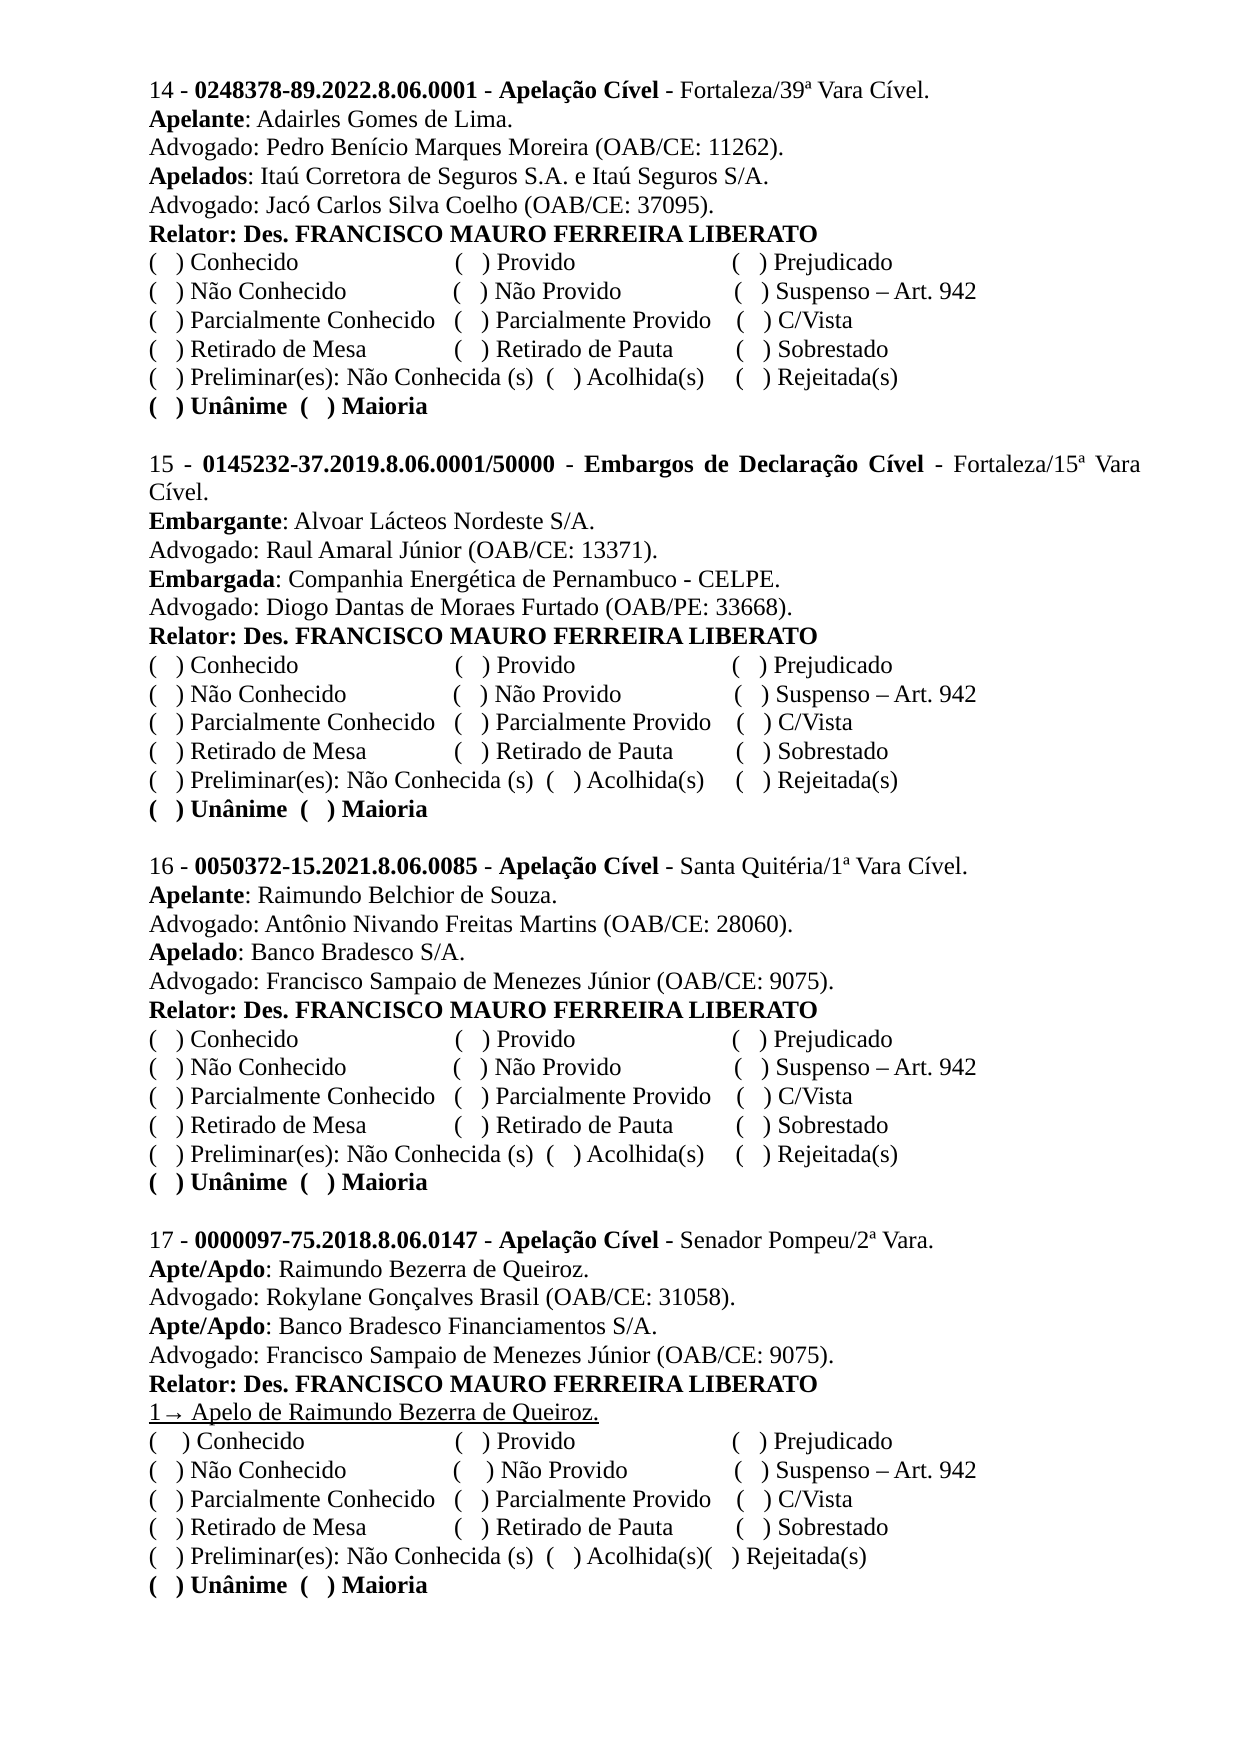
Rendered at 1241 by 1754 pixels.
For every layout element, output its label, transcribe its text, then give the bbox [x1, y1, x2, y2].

text Advogado: Rokylane Gonçalves Brasil (OAB/CE: 31058). [148, 1282, 1141, 1311]
text Apelados: Itaú Corretora de Seguros S.A. e Itaú Seguros S/A. [148, 161, 1141, 190]
text 14 - 0248378-89.2022.8.06.0001 - Apelação Cível - Fortaleza/39ª Vara Cível. [148, 75, 1141, 104]
text ( ) Unânime ( ) Maioria [148, 391, 1141, 420]
text ( ) Preliminar(es): Não Conhecida (s) ( ) Acolhida(s) ( ) Rejeitada(s) [148, 765, 1158, 794]
text ( ) Retirado de Mesa ( ) Retirado de Pauta ( ) Sobrestado [148, 334, 1158, 362]
text Advogado: Pedro Benício Marques Moreira (OAB/CE: 11262). [148, 132, 1141, 161]
text 17 - 0000097-75.2018.8.06.0147 - Apelação Cível - Senador Pompeu/2ª Vara. [148, 1225, 1141, 1254]
text Embargante: Alvoar Lácteos Nordeste S/A. [148, 506, 1141, 535]
text ( ) Conhecido ( ) Provido ( ) Prejudicado [148, 1024, 1141, 1052]
text ( ) Preliminar(es): Não Conhecida (s) ( ) Acolhida(s)( ) Rejeitada(s) [148, 1541, 1158, 1570]
text 1→ Apelo de Raimundo Bezerra de Queiroz. [148, 1397, 1141, 1426]
text ( ) Retirado de Mesa ( ) Retirado de Pauta ( ) Sobrestado [148, 1512, 1158, 1541]
text Apelante: Adairles Gomes de Lima. [148, 104, 1141, 132]
text 15 - 0145232-37.2019.8.06.0001/50000 - Embargos de Declaração Cível - Fortaleza/15ª Vara Cível. [148, 449, 1141, 506]
text ( ) Parcialmente Conhecido ( ) Parcialmente Provido ( ) C/Vista [148, 1081, 1158, 1110]
text Apelado: Banco Bradesco S/A. [148, 937, 1141, 966]
text ( ) Unânime ( ) Maioria [148, 1570, 1158, 1599]
text ( ) Conhecido ( ) Provido ( ) Prejudicado [148, 650, 1141, 679]
text ( ) Retirado de Mesa ( ) Retirado de Pauta ( ) Sobrestado [148, 1110, 1158, 1139]
text Relator: Des. FRANCISCO MAURO FERREIRA LIBERATO [148, 621, 1141, 650]
text ( ) Conhecido ( ) Provido ( ) Prejudicado [148, 247, 1141, 276]
text Relator: Des. FRANCISCO MAURO FERREIRA LIBERATO [148, 995, 1141, 1024]
text ( ) Unânime ( ) Maioria [148, 1167, 1141, 1196]
text ( ) Não Conhecido ( ) Não Provido ( ) Suspenso – Art. 942 [148, 679, 1158, 707]
text ( ) Não Conhecido ( ) Não Provido ( ) Suspenso – Art. 942 [148, 1455, 1158, 1484]
text Advogado: Antônio Nivando Freitas Martins (OAB/CE: 28060). [148, 909, 1141, 937]
text ( ) Retirado de Mesa ( ) Retirado de Pauta ( ) Sobrestado [148, 736, 1158, 765]
text ( ) Parcialmente Conhecido ( ) Parcialmente Provido ( ) C/Vista [148, 1484, 1158, 1512]
text ( ) Preliminar(es): Não Conhecida (s) ( ) Acolhida(s) ( ) Rejeitada(s) [148, 362, 1158, 391]
text ( ) Não Conhecido ( ) Não Provido ( ) Suspenso – Art. 942 [148, 1052, 1158, 1081]
text Embargada: Companhia Energética de Pernambuco - CELPE. [148, 564, 1141, 592]
text ( ) Unânime ( ) Maioria [148, 794, 1141, 822]
text ( ) Parcialmente Conhecido ( ) Parcialmente Provido ( ) C/Vista [148, 707, 1158, 736]
text Advogado: Francisco Sampaio de Menezes Júnior (OAB/CE: 9075). [148, 1340, 1141, 1369]
text Apelante: Raimundo Belchior de Souza. [148, 880, 1141, 909]
text ( ) Preliminar(es): Não Conhecida (s) ( ) Acolhida(s) ( ) Rejeitada(s) [148, 1139, 1158, 1167]
text ( ) Parcialmente Conhecido ( ) Parcialmente Provido ( ) C/Vista [148, 305, 1158, 334]
text Relator: Des. FRANCISCO MAURO FERREIRA LIBERATO [148, 1369, 1141, 1397]
text Advogado: Francisco Sampaio de Menezes Júnior (OAB/CE: 9075). [148, 966, 1141, 995]
text Advogado: Raul Amaral Júnior (OAB/CE: 13371). [148, 535, 1141, 564]
text ( ) Conhecido ( ) Provido ( ) Prejudicado [148, 1426, 1141, 1455]
text Apte/Apdo: Banco Bradesco Financiamentos S/A. [148, 1311, 1141, 1340]
text 16 - 0050372-15.2021.8.06.0085 - Apelação Cível - Santa Quitéria/1ª Vara Cível. [148, 851, 1141, 880]
text Apte/Apdo: Raimundo Bezerra de Queiroz. [148, 1254, 1141, 1282]
text Advogado: Diogo Dantas de Moraes Furtado (OAB/PE: 33668). [148, 592, 1141, 621]
text Advogado: Jacó Carlos Silva Coelho (OAB/CE: 37095). [148, 190, 1141, 219]
text ( ) Não Conhecido ( ) Não Provido ( ) Suspenso – Art. 942 [148, 276, 1158, 305]
text Relator: Des. FRANCISCO MAURO FERREIRA LIBERATO [148, 219, 1141, 247]
